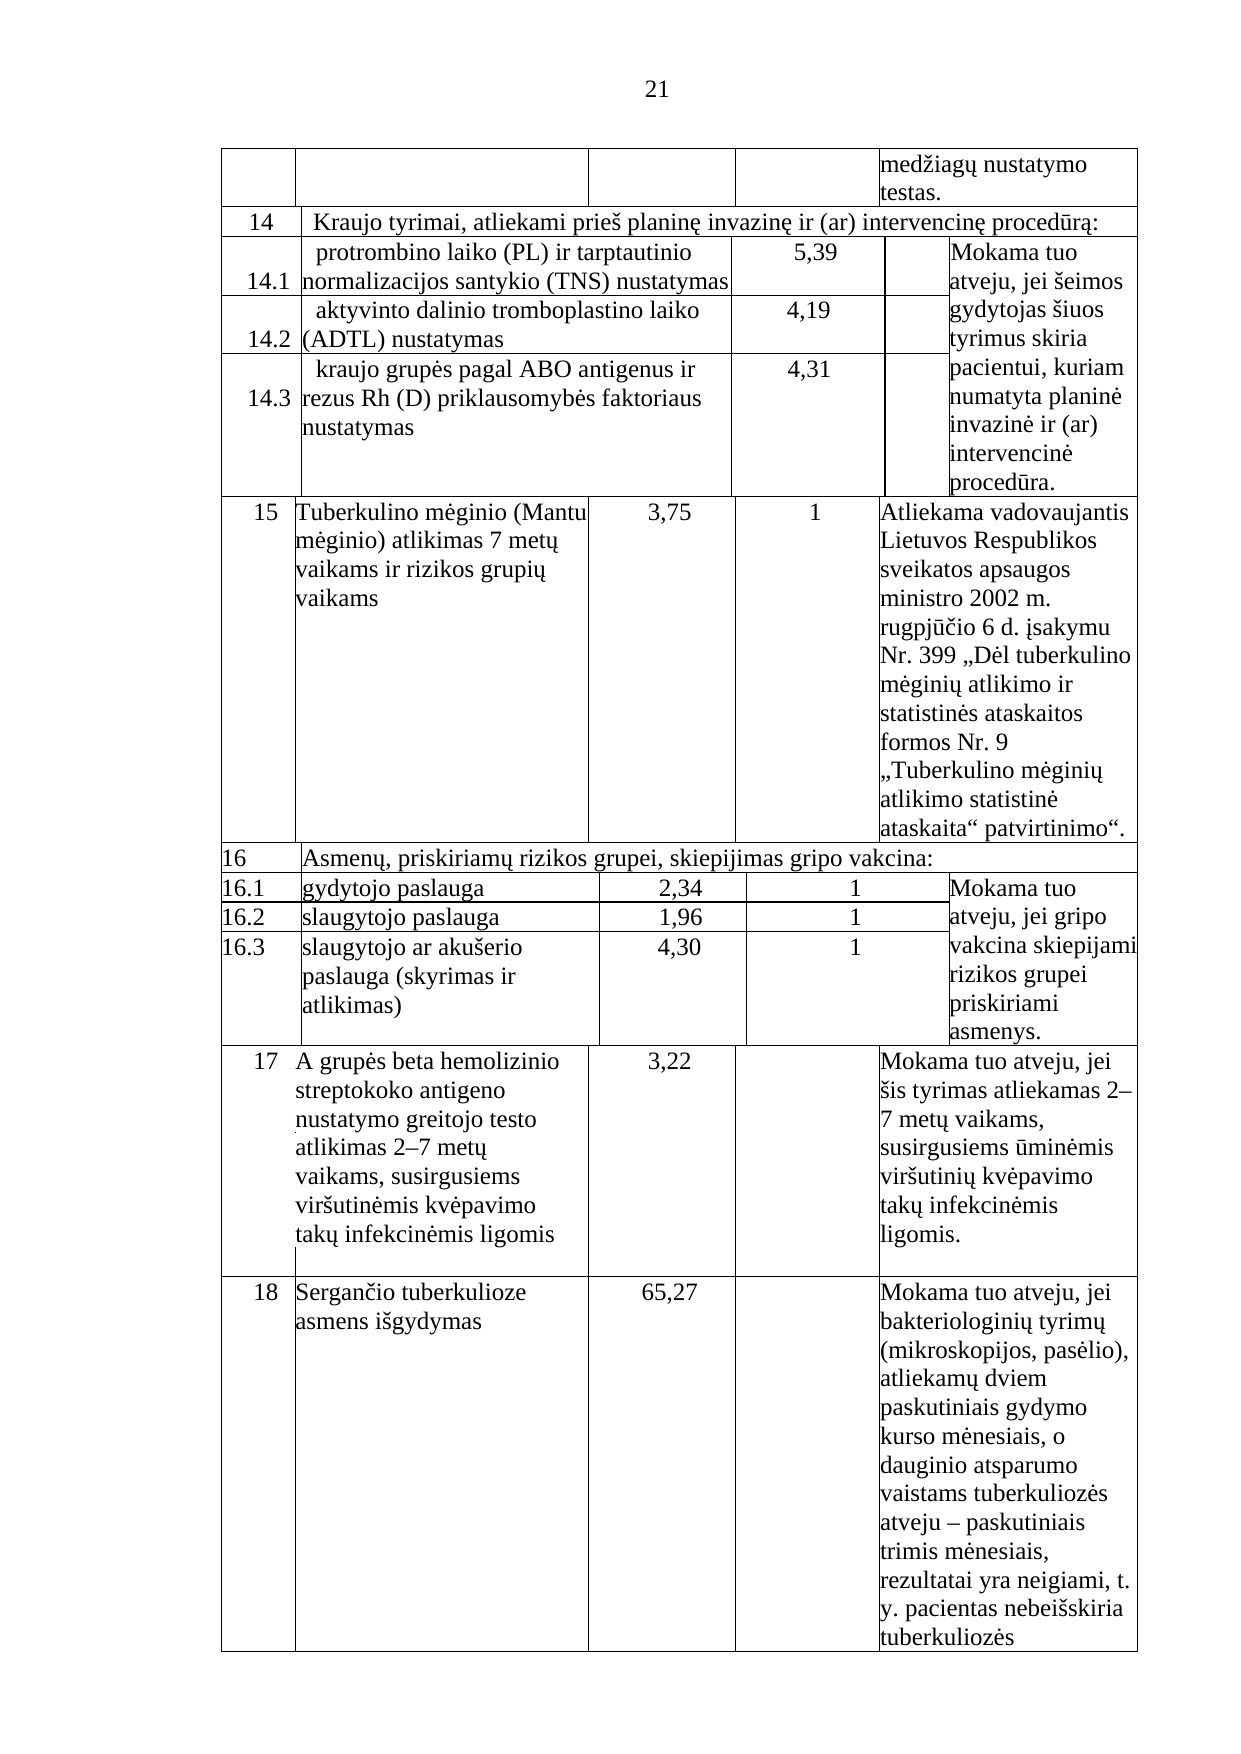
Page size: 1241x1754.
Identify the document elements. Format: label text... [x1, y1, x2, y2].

table_cell Mokama tuo atveju, jei bakteriologinių tyrimų (mikroskopijos, pasėlio), atliekamų dviem paskutiniais gydymo kurso mėnesiais, o dauginio atsparumo vaistams tuberkuliozės atveju – paskutiniais trimis mėnesiais, rezultatai yra neigiami, t. y. pacientas nebeišskiria tuberkuliozės [880, 1277, 1137, 1651]
table_cell 16.3 [222, 932, 301, 1045]
table_cell [736, 149, 879, 206]
table_cell Kraujo tyrimai, atliekami prieš planinę invazinę ir (ar) intervencinę procedūrą: [302, 207, 1137, 236]
table_cell 3,22 [589, 1046, 735, 1276]
table_cell Sergančio tuberkulioze asmens išgydymas [296, 1277, 588, 1651]
table_cell [208, 1045, 221, 1276]
table_cell 3,75 [589, 497, 735, 842]
table_cell [208, 1276, 221, 1651]
table_cell Mokama tuo atveju, jei šis tyrimas atliekamas 2–7 metų vaikams, susirgusiems ūminėmis viršutinių kvėpavimo takų infekcinėmis ligomis. [880, 1046, 1137, 1276]
table_cell 14.1 [222, 237, 301, 294]
table_cell 14.2 [222, 296, 301, 353]
table_cell [208, 148, 221, 206]
table_cell [208, 236, 221, 294]
table_cell 16.1 [222, 873, 301, 901]
table_cell 1 [747, 903, 949, 931]
table_cell Asmenų, priskiriamų rizikos grupei, skiepijimas gripo vakcina: [302, 843, 1137, 872]
table_cell 4,19 [732, 296, 884, 353]
table_cell [886, 237, 949, 294]
table_cell [208, 872, 221, 901]
table_cell 65,27 [589, 1277, 735, 1651]
table_cell 17 [222, 1046, 295, 1276]
table_cell 1 [747, 873, 949, 901]
table_cell 1,96 [600, 903, 746, 931]
table_cell [208, 496, 221, 842]
table_cell [736, 1046, 879, 1276]
table_cell 5,39 [732, 237, 884, 294]
table_cell [886, 296, 949, 353]
table_cell [208, 295, 221, 353]
table_cell protrombino laiko (PL) ir tarptautinio normalizacijos santykio (TNS) nustatymas [302, 237, 731, 294]
table_cell 1 [747, 932, 949, 1045]
table_cell 18 [222, 1277, 295, 1651]
table_cell 16.2 [222, 903, 301, 931]
table_cell aktyvinto dalinio tromboplastino laiko (ADTL) nustatymas [302, 296, 731, 353]
table_cell [736, 1277, 879, 1651]
table_cell 4,31 [732, 354, 884, 496]
table_cell gydytojo paslauga [302, 873, 599, 901]
table_cell 4,30 [600, 932, 746, 1045]
table_cell [222, 149, 295, 206]
table_cell 1 [736, 497, 879, 842]
table_cell [208, 353, 221, 496]
table_cell [208, 901, 221, 931]
table_cell [208, 931, 221, 1045]
table_cell [886, 354, 949, 496]
table_cell kraujo grupės pagal ABO antigenus ir rezus Rh (D) priklausomybės faktoriaus nustatymas [302, 354, 731, 496]
table_cell Tuberkulino mėginio (Mantu mėginio) atlikimas 7 metų vaikams ir rizikos grupių vaikams [296, 497, 588, 842]
table_cell 16 [222, 843, 301, 872]
table_cell 5,09 [589, 149, 735, 206]
table_cell Atliekama vadovaujantis Lietuvos Respublikos sveikatos apsaugos ministro 2002 m. rugpjūčio 6 d. įsakymu Nr. 399 „Dėl tuberkulino mėginių atlikimo ir statistinės ataskaitos formos Nr. 9 „Tuberkulino mėginių atlikimo statistinė ataskaita“ patvirtinimo“. [880, 497, 1137, 842]
table_cell 15 [222, 497, 295, 842]
table_cell 14 [222, 207, 301, 236]
table_cell Asmenų, kuriems taikomas pakaitinis gydymas metadonu, priežiūra [296, 149, 588, 206]
table_cell medžiagų nustatymo testas. [880, 149, 1137, 206]
table_cell [208, 206, 221, 236]
table_cell 2,34 [600, 873, 746, 901]
table_cell Mokama tuo atveju, jei gripo vakcina skiepijami rizikos grupei priskiriami asmenys. [950, 873, 1137, 1045]
table_cell slaugytojo ar akušerio paslauga (skyrimas ir atlikimas) [302, 932, 599, 1045]
table_cell A grupės beta hemolizinio streptokoko antigeno nustatymo greitojo testo atlikimas 2–7 metų vaikams, susirgusiems viršutinėmis kvėpavimo takų infekcinėmis ligomis [296, 1046, 588, 1276]
table_cell 14.3 [222, 354, 301, 496]
table_cell slaugytojo paslauga [302, 903, 599, 931]
table_cell Mokama tuo atveju, jei šeimos gydytojas šiuos tyrimus skiria pacientui, kuriam numatyta planinė invazinė ir (ar) intervencinė procedūra. [950, 237, 1137, 496]
table_cell [208, 842, 221, 872]
